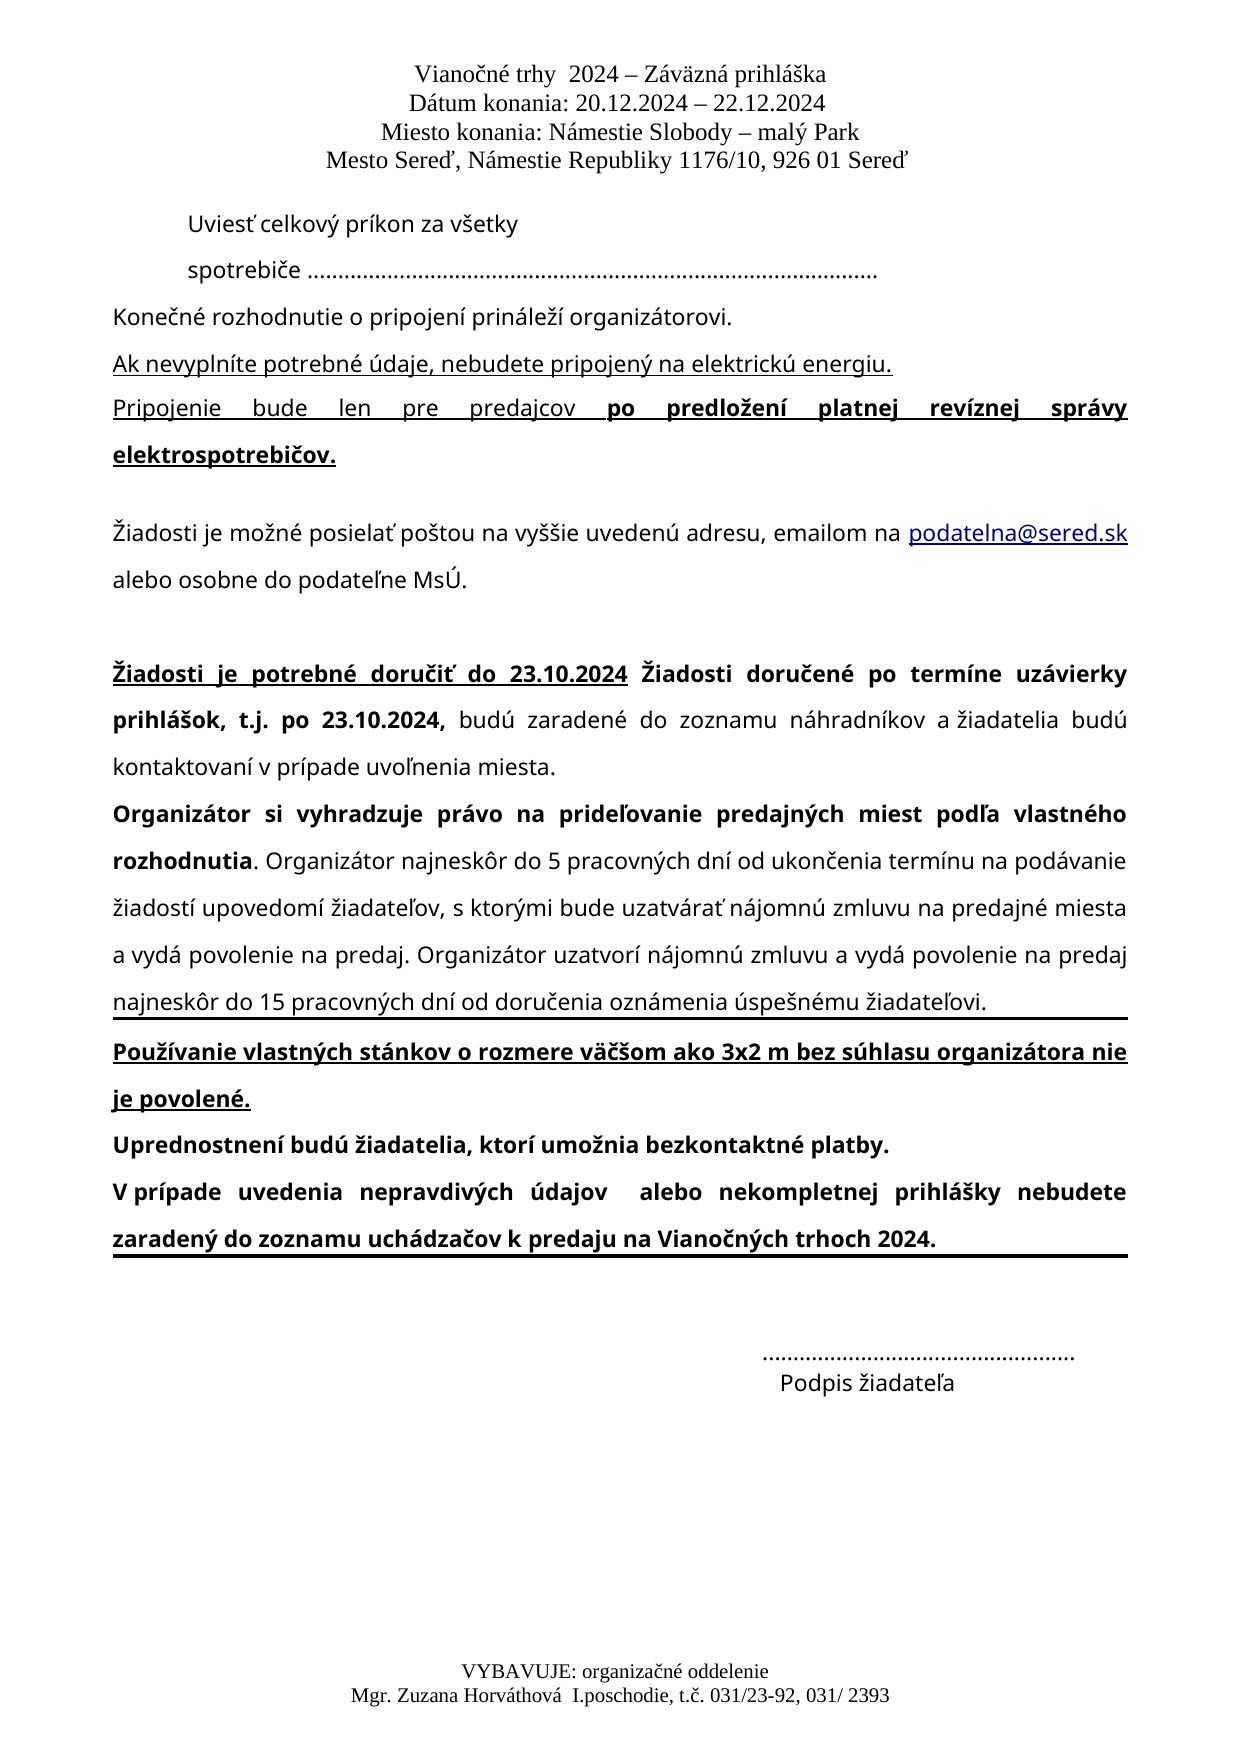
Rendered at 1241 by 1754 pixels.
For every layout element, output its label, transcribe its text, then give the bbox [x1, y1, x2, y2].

text Používanie vlastných stánkov o rozmere väčšom ako 3x2 m bez súhlasu organizátora nie [112, 1036, 1128, 1062]
text elektrospotrebičov. [112, 419, 1128, 470]
text V prípade uvedenia nepravdivých údajov alebo nekompletnej prihlášky nebudete zaradený do zoznamu uchádzačov k predaju na Vianočných trhoch 2024. [112, 1176, 1128, 1258]
text Ak nevyplníte potrebné údaje, nebudete pripojený na elektrickú energiu. [112, 348, 1128, 379]
text Organizátor si vyhradzuje právo na prideľovanie predajných miest podľa vlastného rozhodnutia. Organizátor najneskôr do 5 pracovných dní od ukončenia termínu na podávanie žiadostí upovedomí žiadateľov, s ktorými bude uzatvárať nájomnú zmluvu na predajné miesta a vydá povolenie na predaj. Organizátor uzatvorí nájomnú zmluvu a vydá povolenie na predaj najneskôr do 15 pracovných dní od doručenia oznámenia úspešnému žiadateľovi. [112, 798, 1128, 1020]
text Konečné rozhodnutie o pripojení prináleží organizátorovi. [112, 301, 1128, 333]
text Uviesť celkový príkon za všetky spotrebiče ............................................................................................. [187, 208, 1128, 286]
text Žiadosti je možné posielať poštou na vyššie uvedenú adresu, emailom na podatelna@sered.sk alebo osobne do podateľne MsÚ. [112, 517, 1128, 595]
text Žiadosti je potrebné doručiť do 23.10.2024 Žiadosti doručené po termíne uzávierky prihlášok, t.j. po 23.10.2024, budú zaradené do zoznamu náhradníkov a žiadatelia budú kontaktovaní v prípade uvoľnenia miesta. [112, 658, 1128, 783]
text je povolené. [112, 1063, 1128, 1114]
text ................................................... [112, 1336, 1128, 1367]
text Podpis žiadateľa [112, 1367, 1128, 1398]
text Pripojenie bude len pre predajcov po predložení platnej revíznej správy [112, 392, 1128, 418]
text Uprednostnení budú žiadatelia, ktorí umožnia bezkontaktné platby. [112, 1129, 1128, 1161]
